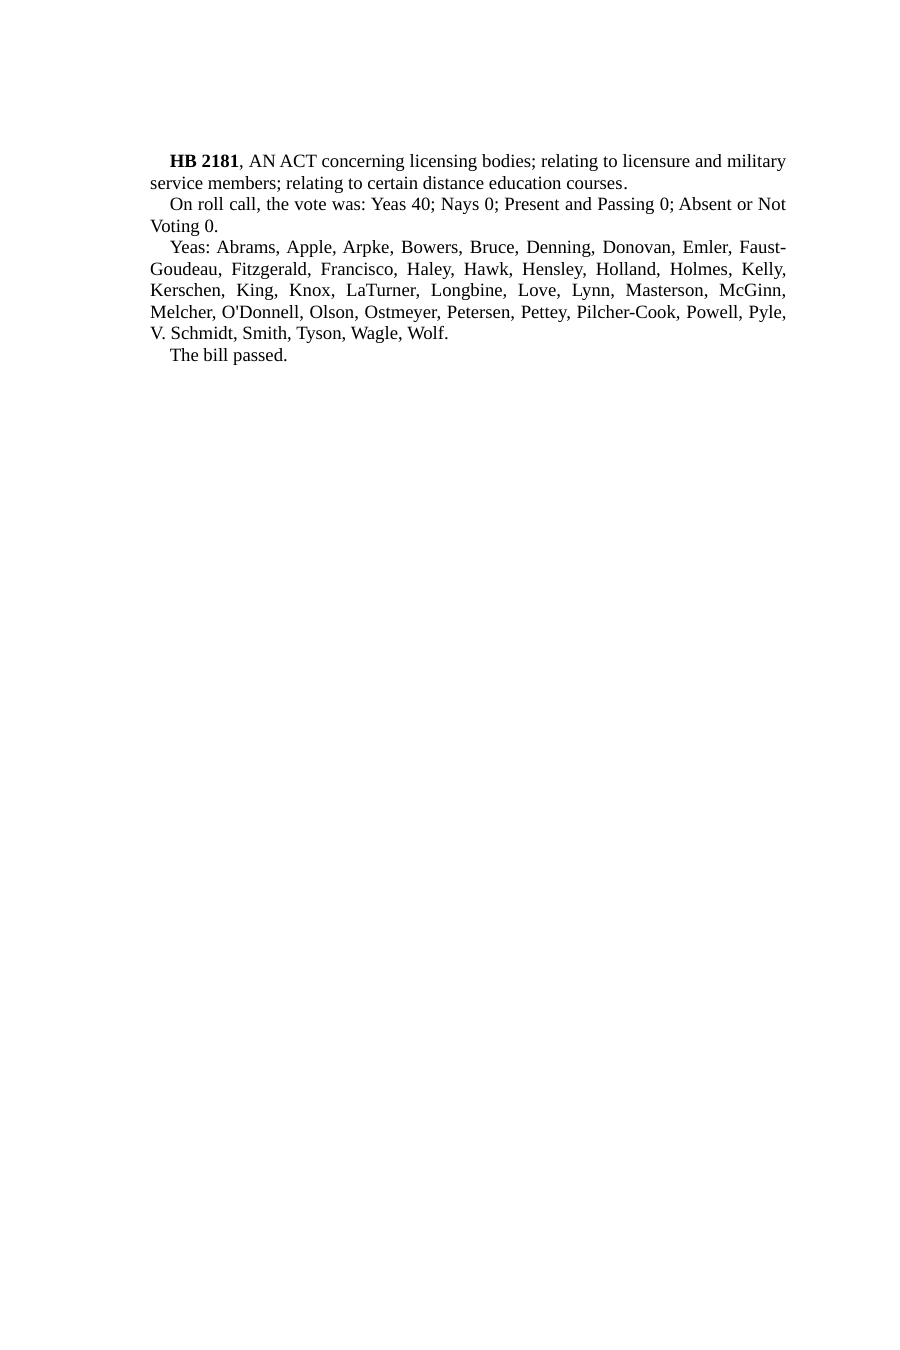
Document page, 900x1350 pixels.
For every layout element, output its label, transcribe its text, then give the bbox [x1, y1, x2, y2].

text Yeas: Abrams, Apple, Arpke, Bowers, Bruce, Denning, Donovan, Emler, Faust-Goudeau, Fitzgerald, Francisco, Haley, Hawk, Hensley, Holland, Holmes, Kelly, Kerschen, King, Knox, LaTurner, Longbine, Love, Lynn, Masterson, McGinn, Melcher, O'Donnell, Olson, Ostmeyer, Petersen, Pettey, Pilcher-Cook, Powell, Pyle, V. Schmidt, Smith, Tyson, Wagle, Wolf. [150, 236, 787, 344]
text HB 2181, AN ACT concerning licensing bodies; relating to licensure and military service members; relating to certain distance education courses. [150, 150, 787, 193]
text The bill passed. [150, 344, 787, 366]
text On roll call, the vote was: Yeas 40; Nays 0; Present and Passing 0; Absent or Not Voting 0. [150, 193, 787, 236]
